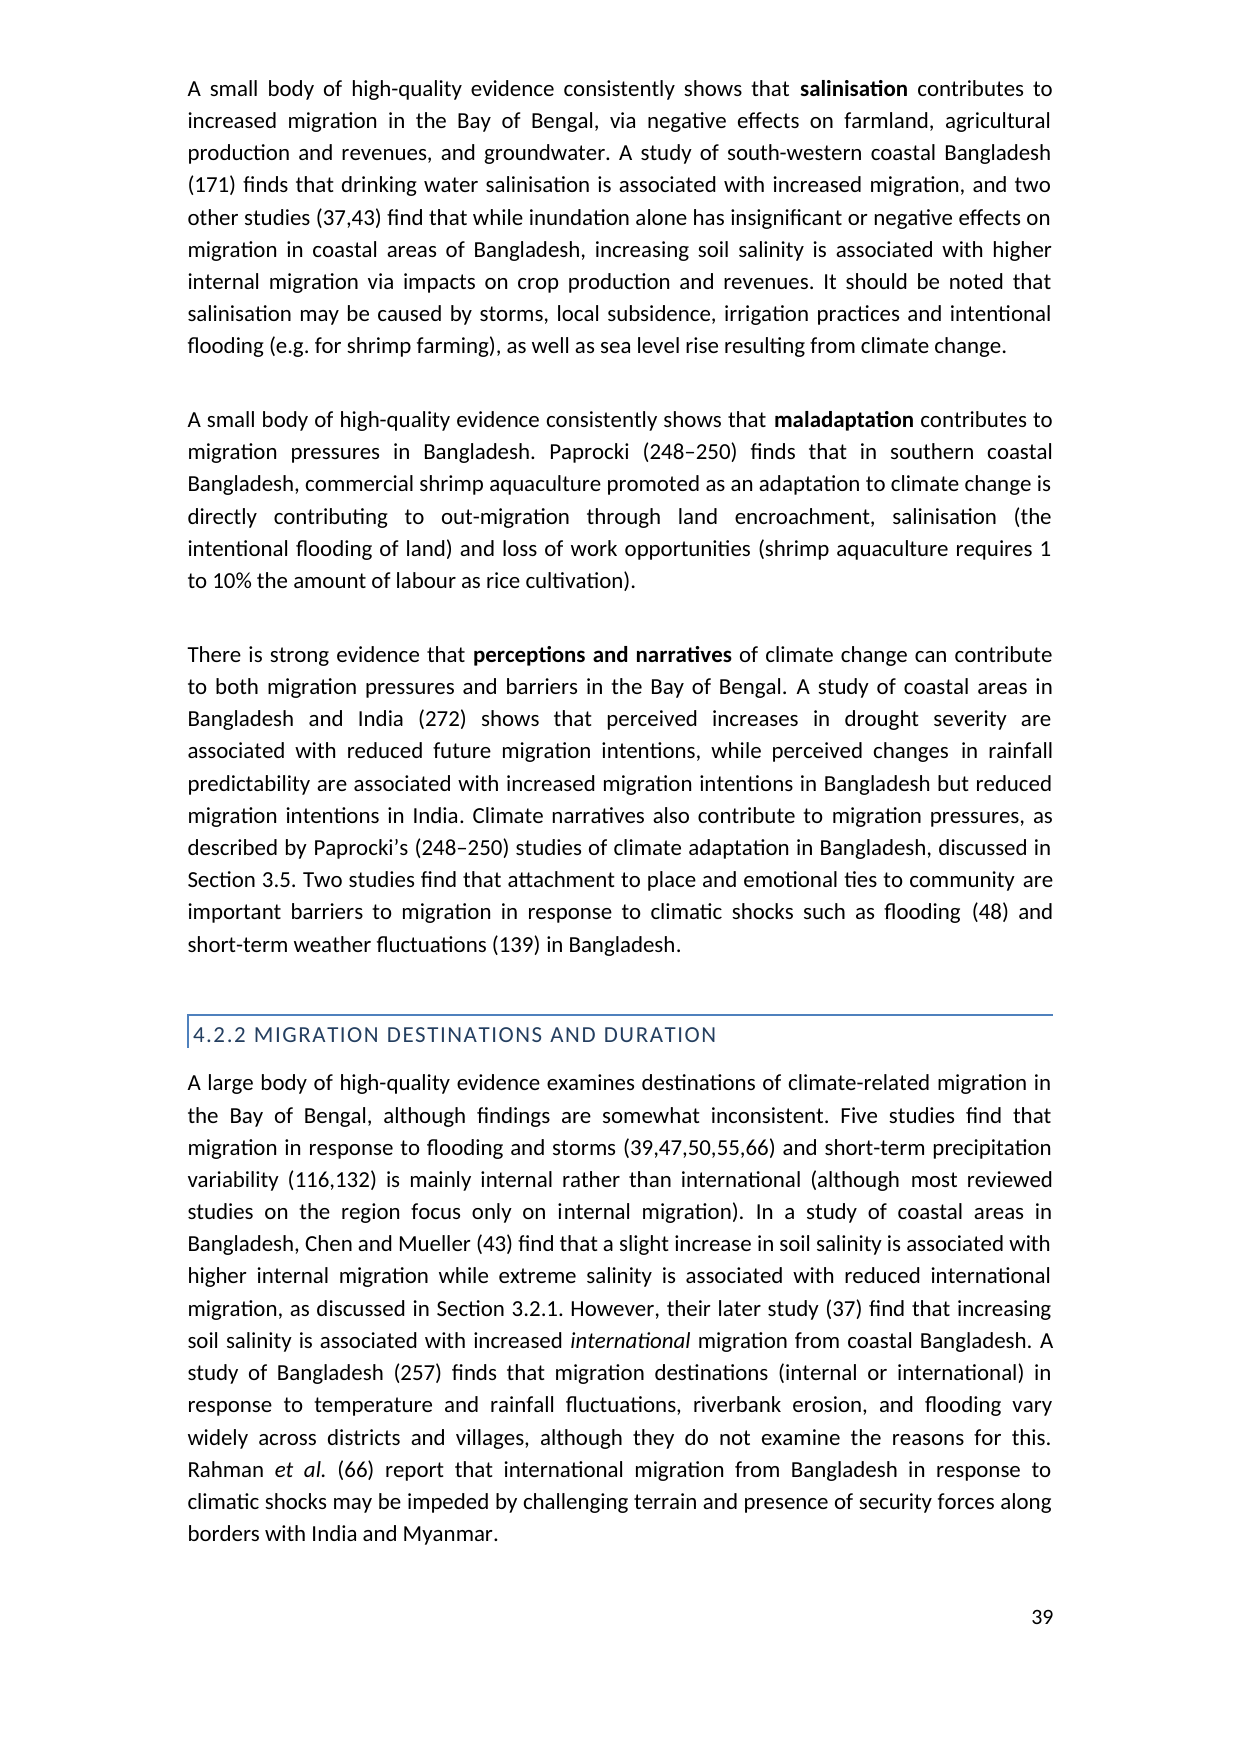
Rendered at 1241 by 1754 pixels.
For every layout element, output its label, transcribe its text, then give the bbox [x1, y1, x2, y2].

subtitle 4.2.2 Migration destinations and duration [189, 1016, 1053, 1048]
text A small body of high-quality evidence consistently shows that maladaptation contributes to migration pressures in Bangladesh. Paprocki (248–250) finds that in southern coastal Bangladesh, commercial shrimp aquaculture promoted as an adaptation to climate change is directly contributing to out-migration through land encroachment, salinisation (the intentional flooding of land) and loss of work opportunities (shrimp aquaculture requires 1 to 10% the amount of labour as rice cultivation). [187, 405, 1053, 594]
text There is strong evidence that perceptions and narratives of climate change can contribute to both migration pressures and barriers in the Bay of Bengal. A study of coastal areas in Bangladesh and India (272) shows that perceived increases in drought severity are associated with reduced future migration intentions, while perceived changes in rainfall predictability are associated with increased migration intentions in Bangladesh but reduced migration intentions in India. Climate narratives also contribute to migration pressures, as described by Paprocki’s (248–250) studies of climate adaptation in Bangladesh, discussed in Section 3.5. Two studies find that attachment to place and emotional ties to community are important barriers to migration in response to climatic shocks such as flooding (48) and short-term weather fluctuations (139) in Bangladesh. [187, 640, 1053, 958]
text A small body of high-quality evidence consistently shows that salinisation contributes to increased migration in the Bay of Bengal, via negative effects on farmland, agricultural production and revenues, and groundwater. A study of south-western coastal Bangladesh (171) finds that drinking water salinisation is associated with increased migration, and two other studies (37,43) find that while inundation alone has insignificant or negative effects on migration in coastal areas of Bangladesh, increasing soil salinity is associated with higher internal migration via impacts on crop production and revenues. It should be noted that salinisation may be caused by storms, local subsidence, irrigation practices and intentional flooding (e.g. for shrimp farming), as well as sea level rise resulting from climate change. [187, 74, 1053, 359]
text A large body of high-quality evidence examines destinations of climate-related migration in the Bay of Bengal, although findings are somewhat inconsistent. Five studies find that migration in response to flooding and storms (39,47,50,55,66) and short-term precipitation variability (116,132) is mainly internal rather than international (although most reviewed studies on the region focus only on internal migration). In a study of coastal areas in Bangladesh, Chen and Mueller (43) find that a slight increase in soil salinity is associated with higher internal migration while extreme salinity is associated with reduced international migration, as discussed in Section 3.2.1. However, their later study (37) find that increasing soil salinity is associated with increased international migration from coastal Bangladesh. A study of Bangladesh (257) finds that migration destinations (internal or international) in response to temperature and rainfall fluctuations, riverbank erosion, and flooding vary widely across districts and villages, although they do not examine the reasons for this. Rahman et al. (66) report that international migration from Bangladesh in response to climatic shocks may be impeded by challenging terrain and presence of security forces along borders with India and Myanmar. [187, 1068, 1053, 1547]
